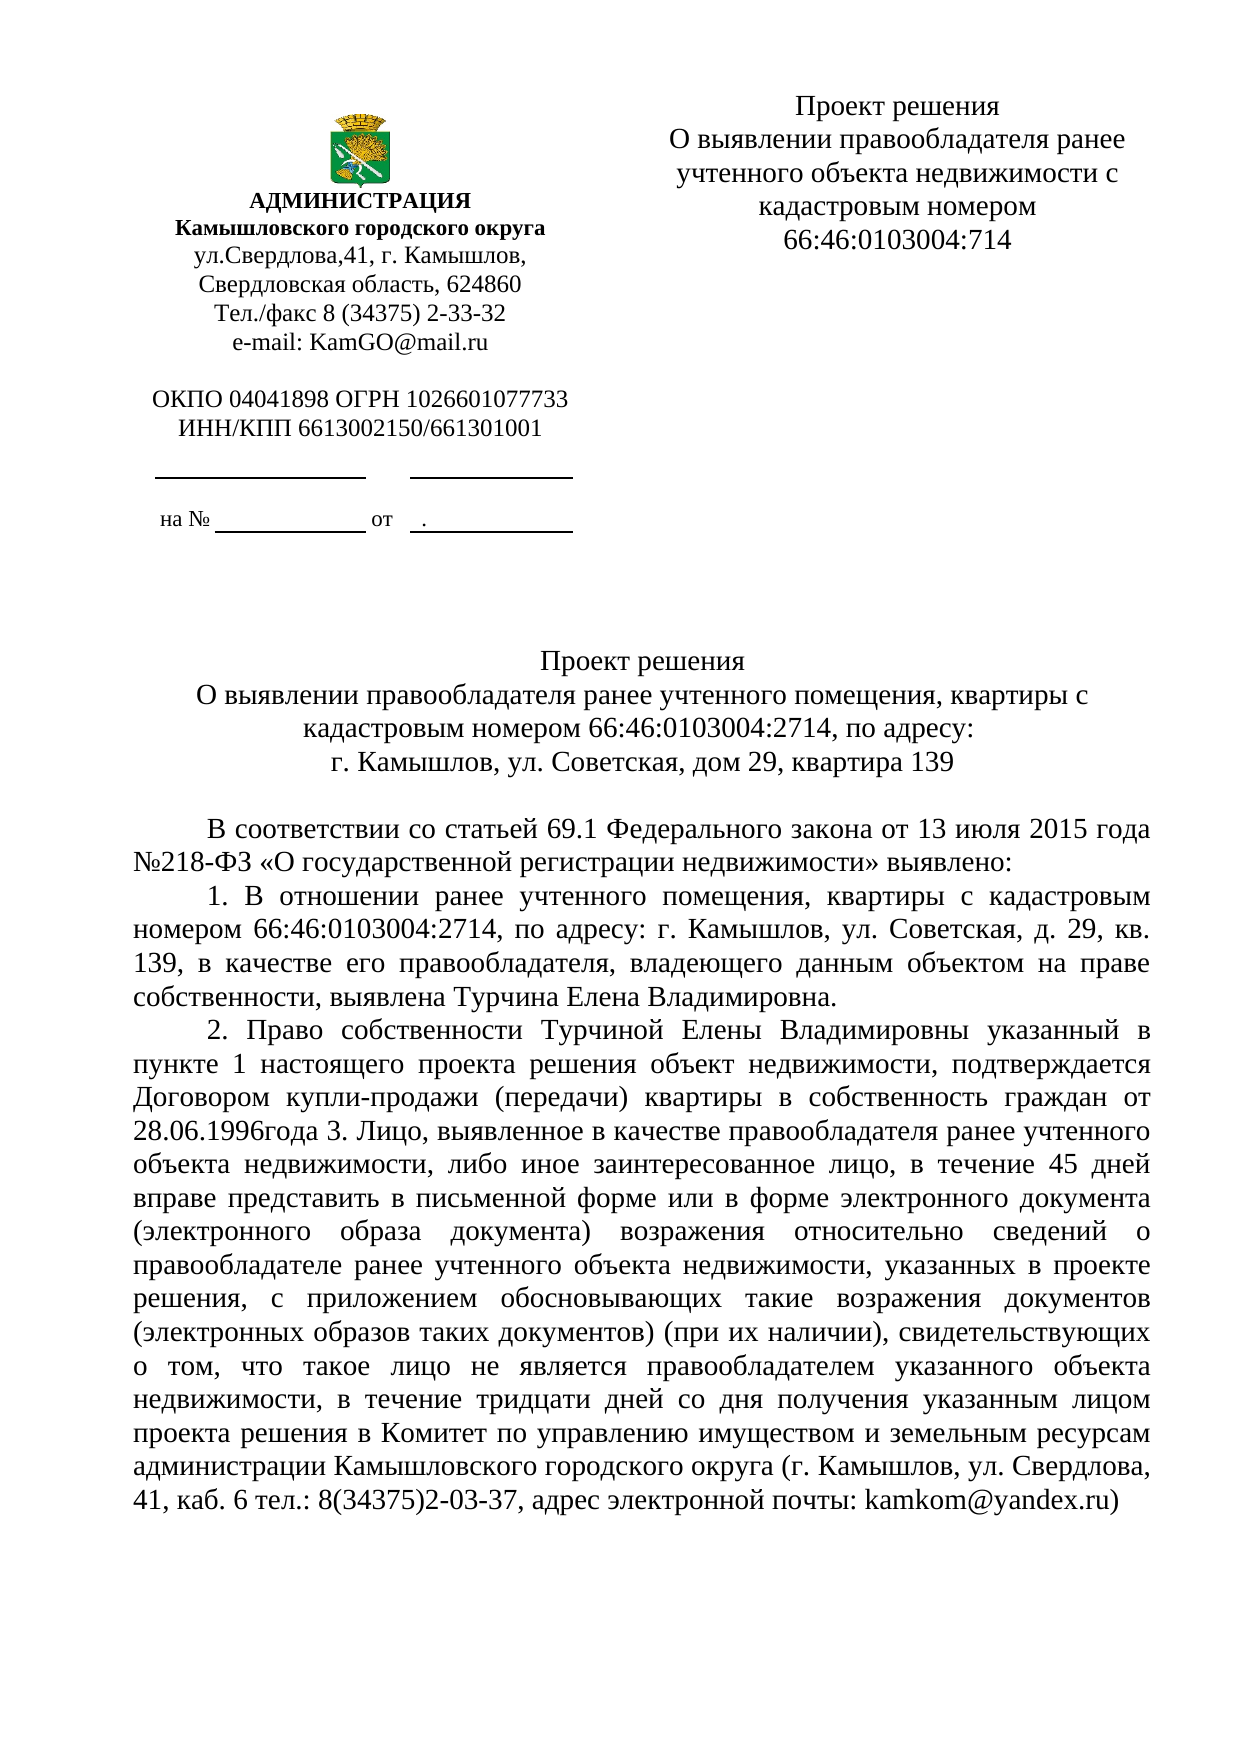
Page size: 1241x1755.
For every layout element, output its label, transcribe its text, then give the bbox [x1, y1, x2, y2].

table_header Проект решения О выявлении правообладателя ранее учтенного объекта недвижимости с кадастровым номером 66:46:0103004:714 [631, 88, 1163, 610]
text 1. В отношении ранее учтенного помещения, квартиры с кадастровым номером 66:46:0103004:2714, по адресу: г. Камышлов, ул. Советская, д. 29, кв. 139, в качестве его правообладателя, владеющего данным объектом на праве собственности, выявлена Турчина Елена Владимировна. [133, 878, 1152, 1012]
table_header %REG_NUM% [410, 442, 572, 477]
table_header АДМИНИСТРАЦИЯ Камышловского городского округа ул.Свердлова,41, г. Камышлов, Свердловская область, 624860 Тел./факс 8 (34375) 2-33-32 e-mail: KamGO@mail.ru ОКПО 04041898 ОГРН 1026601077733 ИНН/КПП 6613002150/661301001 [133, 88, 587, 610]
table_header %REG_DATE% [155, 442, 366, 477]
text Проект решения [133, 643, 1152, 677]
table_cell на № [155, 479, 214, 531]
text О выявлении правообладателя ранее учтенного помещения, квартиры с кадастровым номером 66:46:0103004:2714, по адресу: [133, 677, 1152, 744]
table_cell [215, 479, 366, 531]
table_header № [366, 442, 410, 477]
text В соответствии со статьей 69.1 Федерального закона от 13 июля 2015 года №218-ФЗ «О государственной регистрации недвижимости» выявлено: [133, 811, 1152, 878]
table_header [587, 88, 631, 610]
text 2. Право собственности Турчиной Елены Владимировны указанный в пункте 1 настоящего проекта решения объект недвижимости, подтверждается Договором купли-продажи (передачи) квартиры в собственность граждан от 28.06.1996года 3. Лицо, выявленное в качестве правообладателя ранее учтенного объекта недвижимости, либо иное заинтересованное лицо, в течение 45 дней вправе представить в письменной форме или в форме электронного документа (электронного образа документа) возражения относительно сведений о правообладателе ранее учтенного объекта недвижимости, указанных в проекте решения, с приложением обосновывающих такие возражения документов (электронных образов таких документов) (при их наличии), свидетельствующих о том, что такое лицо не является правообладателем указанного объекта недвижимости, в течение тридцати дней со дня получения указанным лицом проекта решения в Комитет по управлению имуществом и земельным ресурсам администрации Камышловского городского округа (г. Камышлов, ул. Свердлова, 41, каб. 6 тел.: 8(34375)2-03-37, адрес электронной почты: kamkom@yandex.ru) [133, 1012, 1152, 1515]
table_cell от [366, 477, 410, 531]
text г. Камышлов, ул. Советская, дом 29, квартира 139 [133, 744, 1152, 777]
table_cell . [410, 479, 572, 531]
